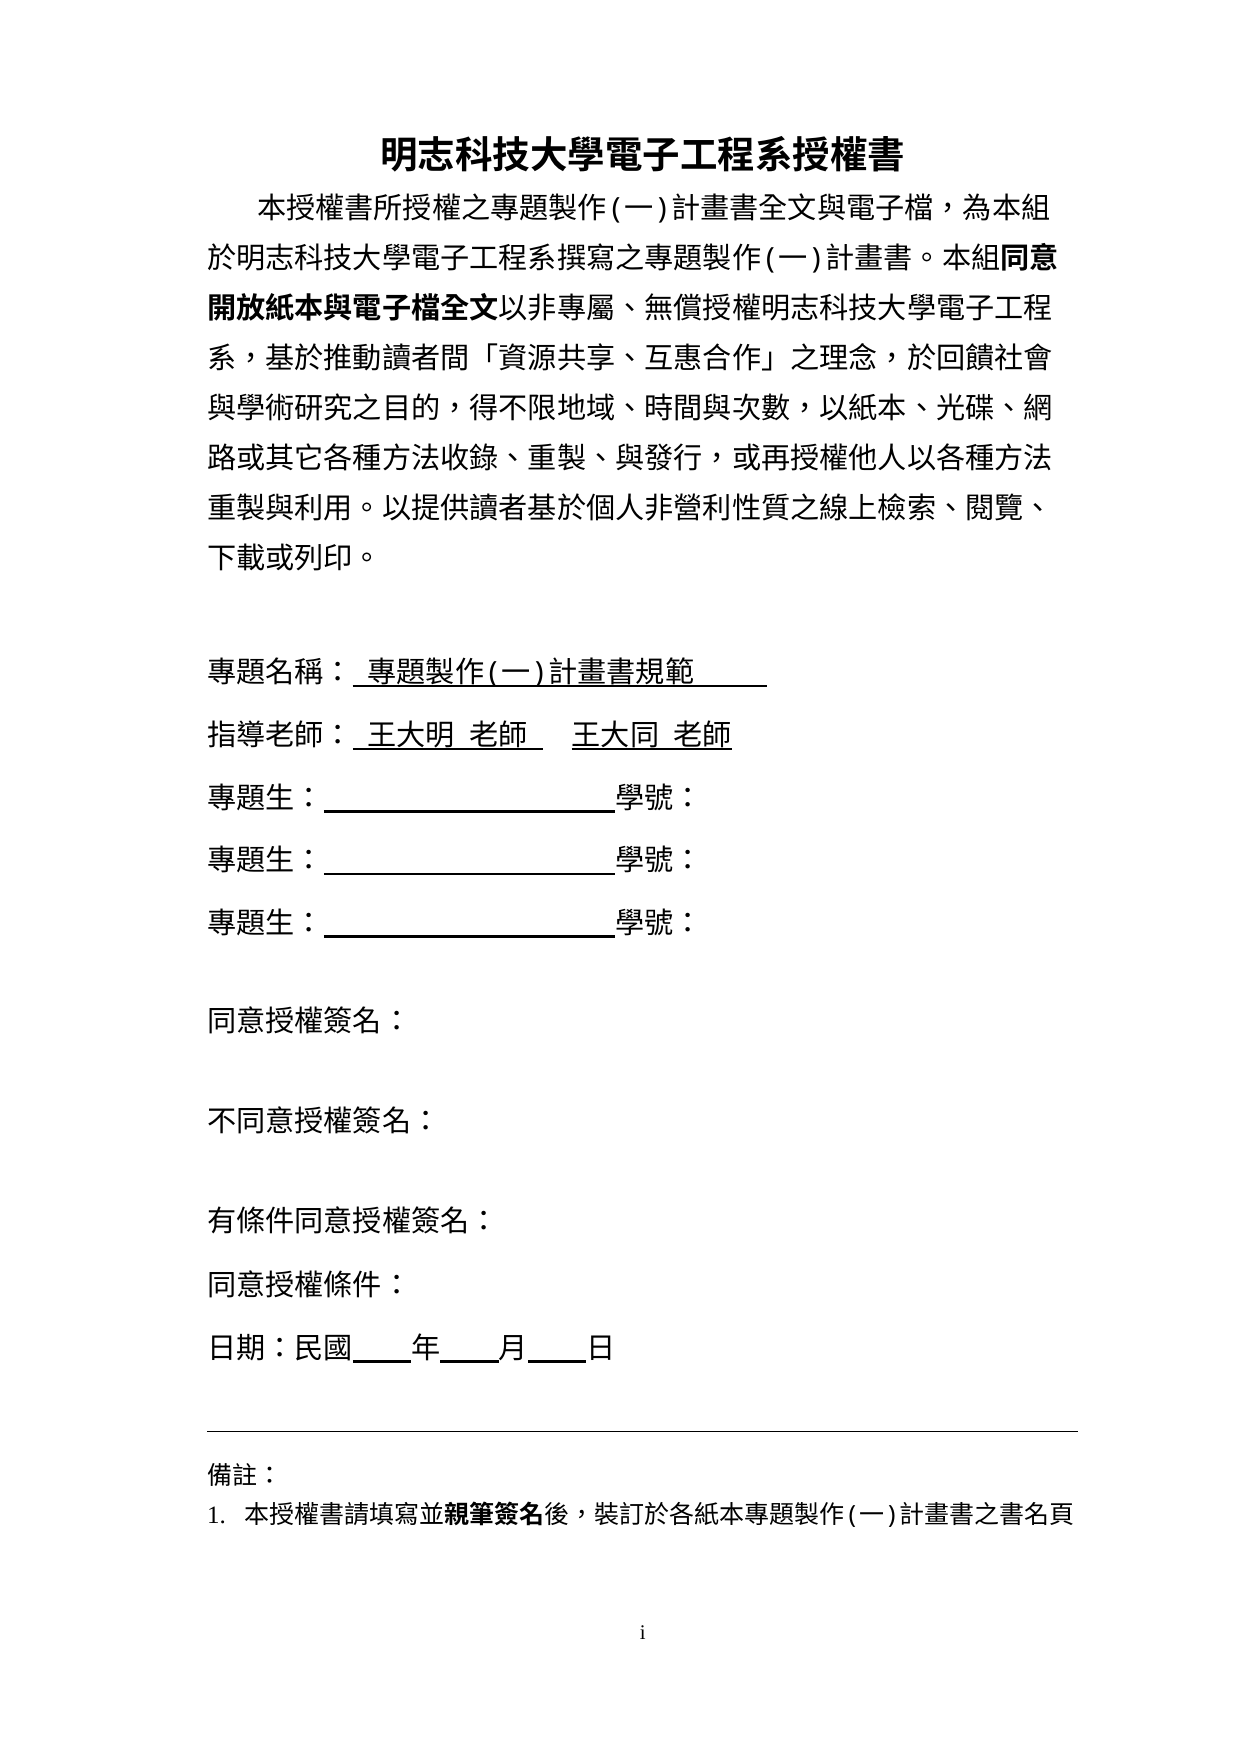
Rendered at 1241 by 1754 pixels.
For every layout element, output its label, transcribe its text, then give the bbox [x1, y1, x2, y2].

text 專題名稱： 專題製作(一)計畫書規範 [207, 629, 1078, 691]
text 同意授權條件： [207, 1241, 1078, 1304]
text 本授權書所授權之專題製作(一)計畫書全文與電子檔，為本組於明志科技大學電子工程系撰寫之專題製作(一)計畫書。本組同意開放紙本與電子檔全文以非專屬、無償授權明志科技大學電子工程系，基於推動讀者間「資源共享、互惠合作」之理念，於回饋社會與學術研究之目的，得不限地域、時間與次數，以紙本、光碟、網路或其它各種方法收錄、重製、與發行，或再授權他人以各種方法重製與利用。以提供讀者基於個人非營利性質之線上檢索、閱覽、下載或列印。 [207, 179, 1078, 579]
text 日期：民國 年 月 日 [207, 1304, 1078, 1366]
text 指導老師： 王大明 老師 王大同 老師 [207, 691, 1078, 754]
list 本授權書請填寫並親筆簽名後，裝訂於各紙本專題製作(一)計畫書之書名頁後。 [207, 1494, 1078, 1531]
text 不同意授權簽名： [207, 1091, 1078, 1141]
text 專題生： 學號： [207, 879, 1078, 941]
text 明志科技大學電子工程系授權書 [207, 129, 1078, 179]
text 專題生： 學號： [207, 754, 1078, 816]
text 專題生： 學號： [207, 816, 1078, 879]
text 同意授權簽名： [207, 991, 1078, 1041]
text 備註： [207, 1432, 1078, 1494]
text 有條件同意授權簽名： [207, 1191, 1078, 1241]
